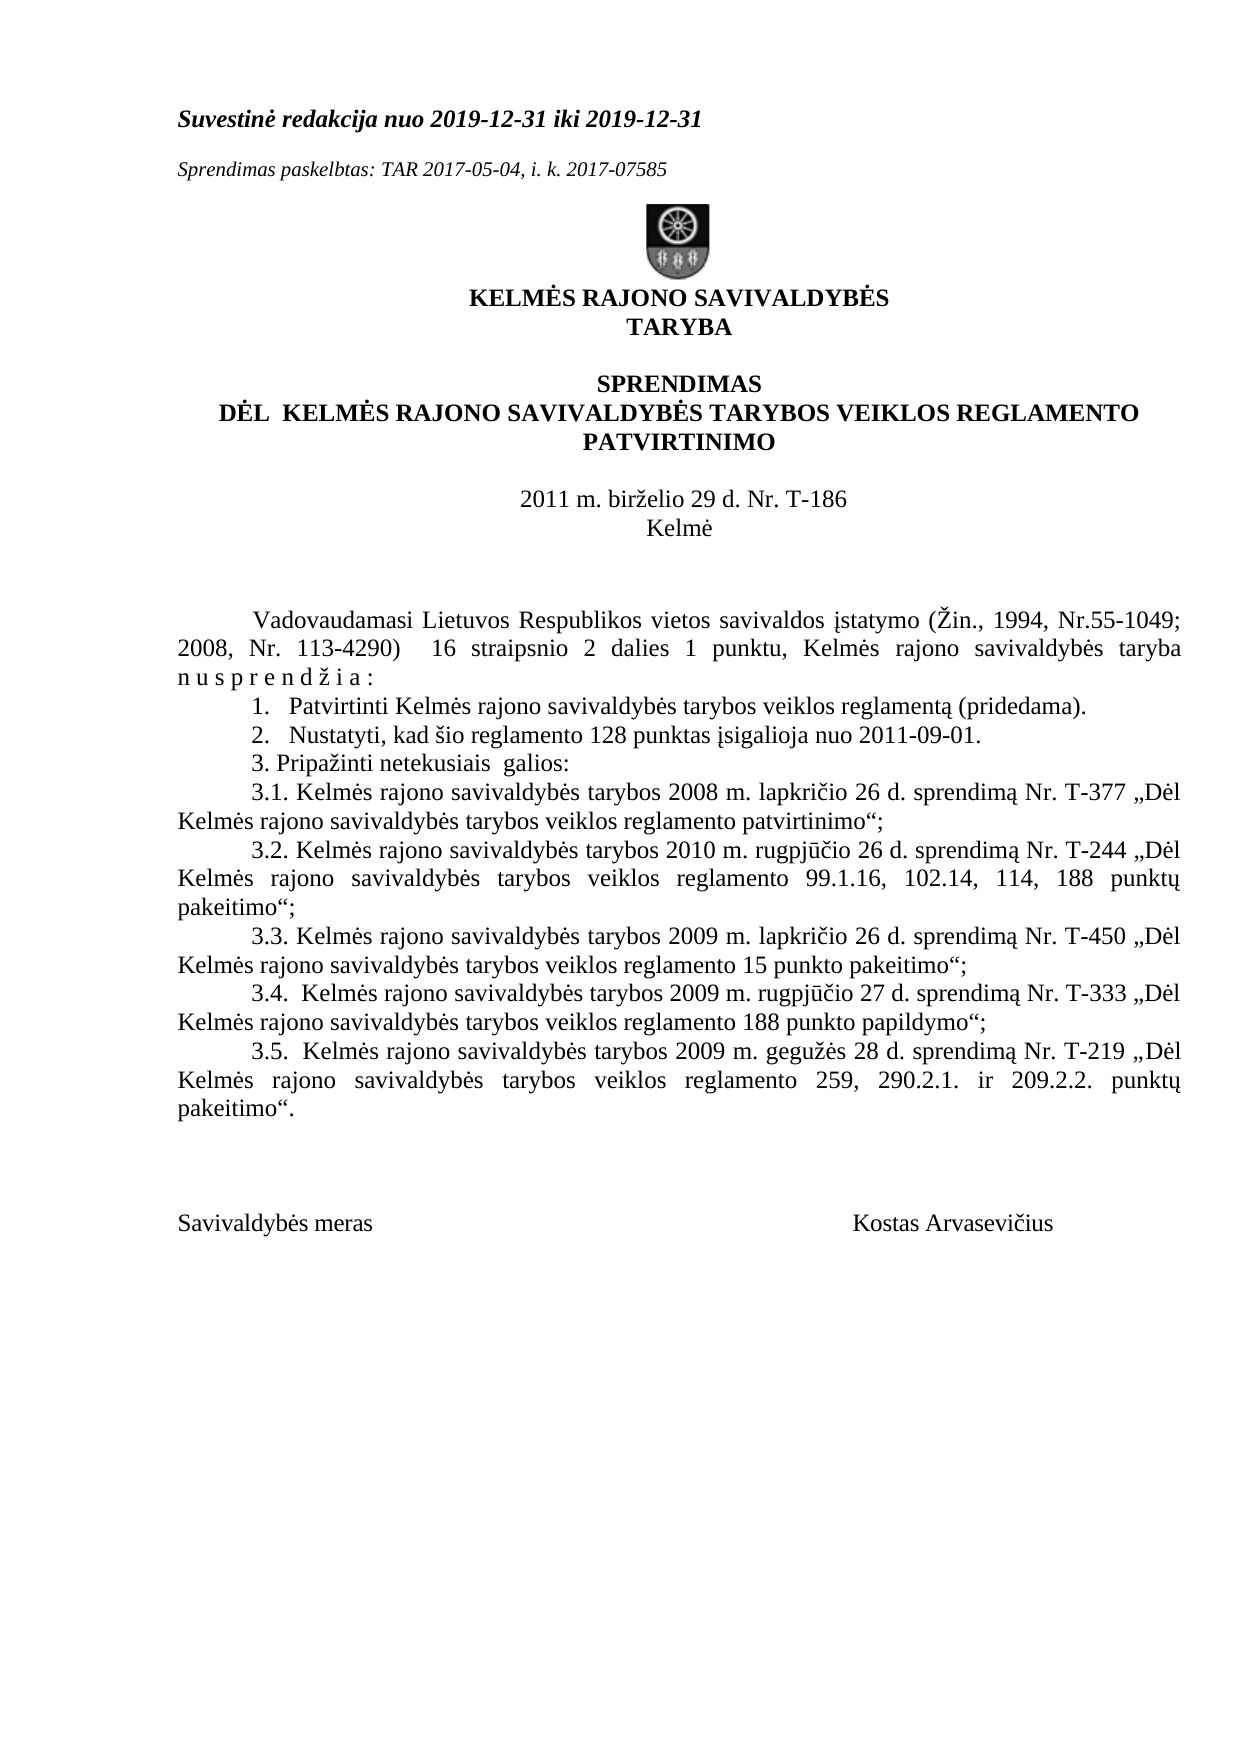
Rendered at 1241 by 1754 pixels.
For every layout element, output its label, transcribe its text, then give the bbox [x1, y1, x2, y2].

text KELMĖS RAJONO SAVIVALDYBĖS [177, 283, 1181, 312]
text 2. Nustatyti, kad šio reglamento 128 punktas įsigalioja nuo 2011-09-01. [251, 720, 1181, 748]
text TARYBA [177, 312, 1181, 340]
text Vadovaudamasi Lietuvos Respublikos vietos savivaldos įstatymo (Žin., 1994, Nr.55-1049; 2008, Nr. 113-4290) 16 straipsnio 2 dalies 1 punktu, Kelmės rajono savivaldybės taryba nusprendžia: [177, 605, 1181, 691]
text 3.5. Kelmės rajono savivaldybės tarybos 2009 m. gegužės 28 d. sprendimą Nr. T-219 „Dėl Kelmės rajono savivaldybės tarybos veiklos reglamento 259, 290.2.1. ir 209.2.2. punktų pakeitimo“. [177, 1036, 1181, 1122]
text 3.2. Kelmės rajono savivaldybės tarybos 2010 m. rugpjūčio 26 d. sprendimą Nr. T-244 „Dėl Kelmės rajono savivaldybės tarybos veiklos reglamento 99.1.16, 102.14, 114, 188 punktų pakeitimo“; [177, 835, 1181, 921]
text Sprendimas paskelbtas: TAR 2017-05-04, i. k. 2017-07585 [177, 157, 1181, 181]
text SPRENDIMAS [177, 369, 1181, 398]
text 3.4. Kelmės rajono savivaldybės tarybos 2009 m. rugpjūčio 27 d. sprendimą Nr. T-333 „Dėl Kelmės rajono savivaldybės tarybos veiklos reglamento 188 punkto papildymo“; [177, 978, 1181, 1036]
text Kelmė [177, 514, 1181, 543]
text Savivaldybės meras Kostas Arvasevičius [177, 1208, 1181, 1237]
text 3.1. Kelmės rajono savivaldybės tarybos 2008 m. lapkričio 26 d. sprendimą Nr. T-377 „Dėl Kelmės rajono savivaldybės tarybos veiklos reglamento patvirtinimo“; [177, 777, 1181, 835]
text 1. Patvirtinti Kelmės rajono savivaldybės tarybos veiklos reglamentą (pridedama). [251, 691, 1181, 720]
text 3.3. Kelmės rajono savivaldybės tarybos 2009 m. lapkričio 26 d. sprendimą Nr. T-450 „Dėl Kelmės rajono savivaldybės tarybos veiklos reglamento 15 punkto pakeitimo“; [177, 921, 1181, 978]
text Suvestinė redakcija nuo 2019-12-31 iki 2019-12-31 [177, 104, 1181, 132]
text 2011 m. birželio 29 d. Nr. T-186 [185, 485, 1181, 514]
text 3. Pripažinti netekusiais galios: [177, 748, 1181, 777]
text DĖL KELMĖS RAJONO SAVIVALDYBĖS TARYBOS VEIKLOS REGLAMENTO PATVIRTINIMO [177, 398, 1181, 456]
